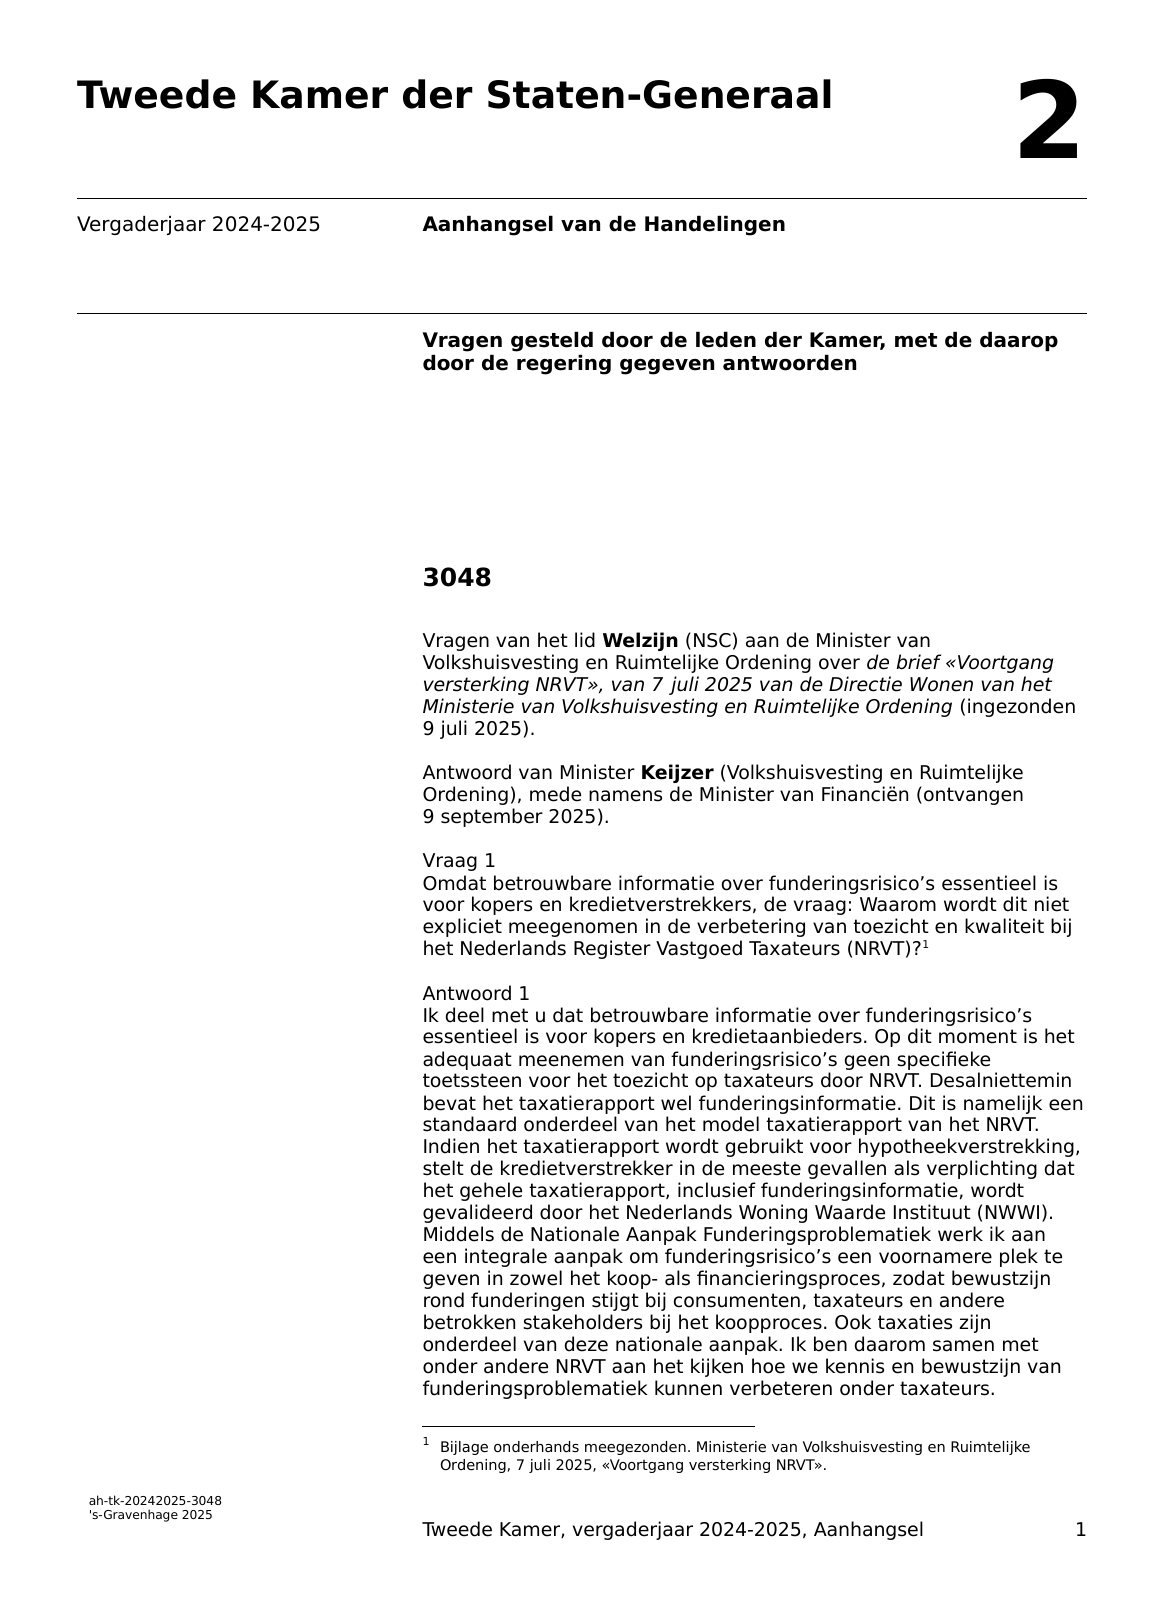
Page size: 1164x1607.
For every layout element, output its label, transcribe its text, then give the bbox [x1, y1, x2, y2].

text ah-tk-20242025-3048 [88, 1494, 323, 1508]
text Bijlage onderhands meegezonden. Ministerie van Volkshuisvesting en Ruimtelijke Ordening, 7 juli 2025, «Voortgang versterking NRVT». [422, 1435, 1087, 1474]
text 's-Gravenhage 2025 [88, 1508, 323, 1522]
table_header 2 [886, 59, 1087, 198]
table_header Tweede Kamer der Staten-Generaal [77, 59, 886, 198]
text Antwoord 1 [422, 982, 1087, 1004]
table_cell Vergaderjaar 2024-2025 [77, 199, 422, 313]
table_cell Aanhangsel van de Handelingen [422, 199, 1087, 313]
text Omdat betrouwbare informatie over funderingsrisico’s essentieel is voor kopers en kredietverstrekkers, de vraag: Waarom wordt dit niet expliciet meegenomen in de verbetering van toezicht en kwaliteit bij het Nederlands Register Vastgoed Taxateurs (NRVT)? [422, 872, 1087, 960]
text Antwoord van Minister Keijzer (Volkshuisvesting en Ruimtelijke Ordening), mede namens de Minister van Financiën (ontvangen 9 september 2025). [422, 762, 1087, 828]
text Ik deel met u dat betrouwbare informatie over funderingsrisico’s essentieel is voor kopers en kredietaanbieders. Op dit moment is het adequaat meenemen van funderingsrisico’s geen specifieke toetssteen voor het toezicht op taxateurs door NRVT. Desalniettemin bevat het taxatierapport wel funderingsinformatie. Dit is namelijk een standaard onderdeel van het model taxatierapport van het NRVT. Indien het taxatierapport wordt gebruikt voor hypotheekverstrekking, stelt de kredietverstrekker in de meeste gevallen als verplichting dat het gehele taxatierapport, inclusief funderingsinformatie, wordt gevalideerd door het Nederlands Woning Waarde Instituut (NWWI). Middels de Nationale Aanpak Funderingsproblematiek werk ik aan een integrale aanpak om funderingsrisico’s een voornamere plek te geven in zowel het koop- als financieringsproces, zodat bewustzijn rond funderingen stijgt bij consumenten, taxateurs en andere betrokken stakeholders bij het koopproces. Ook taxaties zijn onderdeel van deze nationale aanpak. Ik ben daarom samen met onder andere NRVT aan het kijken hoe we kennis en bewustzijn van funderingsproblematiek kunnen verbeteren onder taxateurs. [422, 1004, 1087, 1400]
table_cell Vragen gesteld door de leden der Kamer, met de daarop door de regering gegeven antwoorden [422, 314, 1087, 375]
text Vragen van het lid Welzijn (NSC) aan de Minister van Volkshuisvesting en Ruimtelijke Ordening over de brief «Voortgang versterking NRVT», van 7 juli 2025 van de Directie Wonen van het Ministerie van Volkshuisvesting en Ruimtelijke Ordening (ingezonden 9 juli 2025). [422, 630, 1087, 740]
text Vraag 1 [422, 850, 1087, 872]
table_cell [77, 314, 422, 375]
text 3048 [422, 563, 1087, 592]
